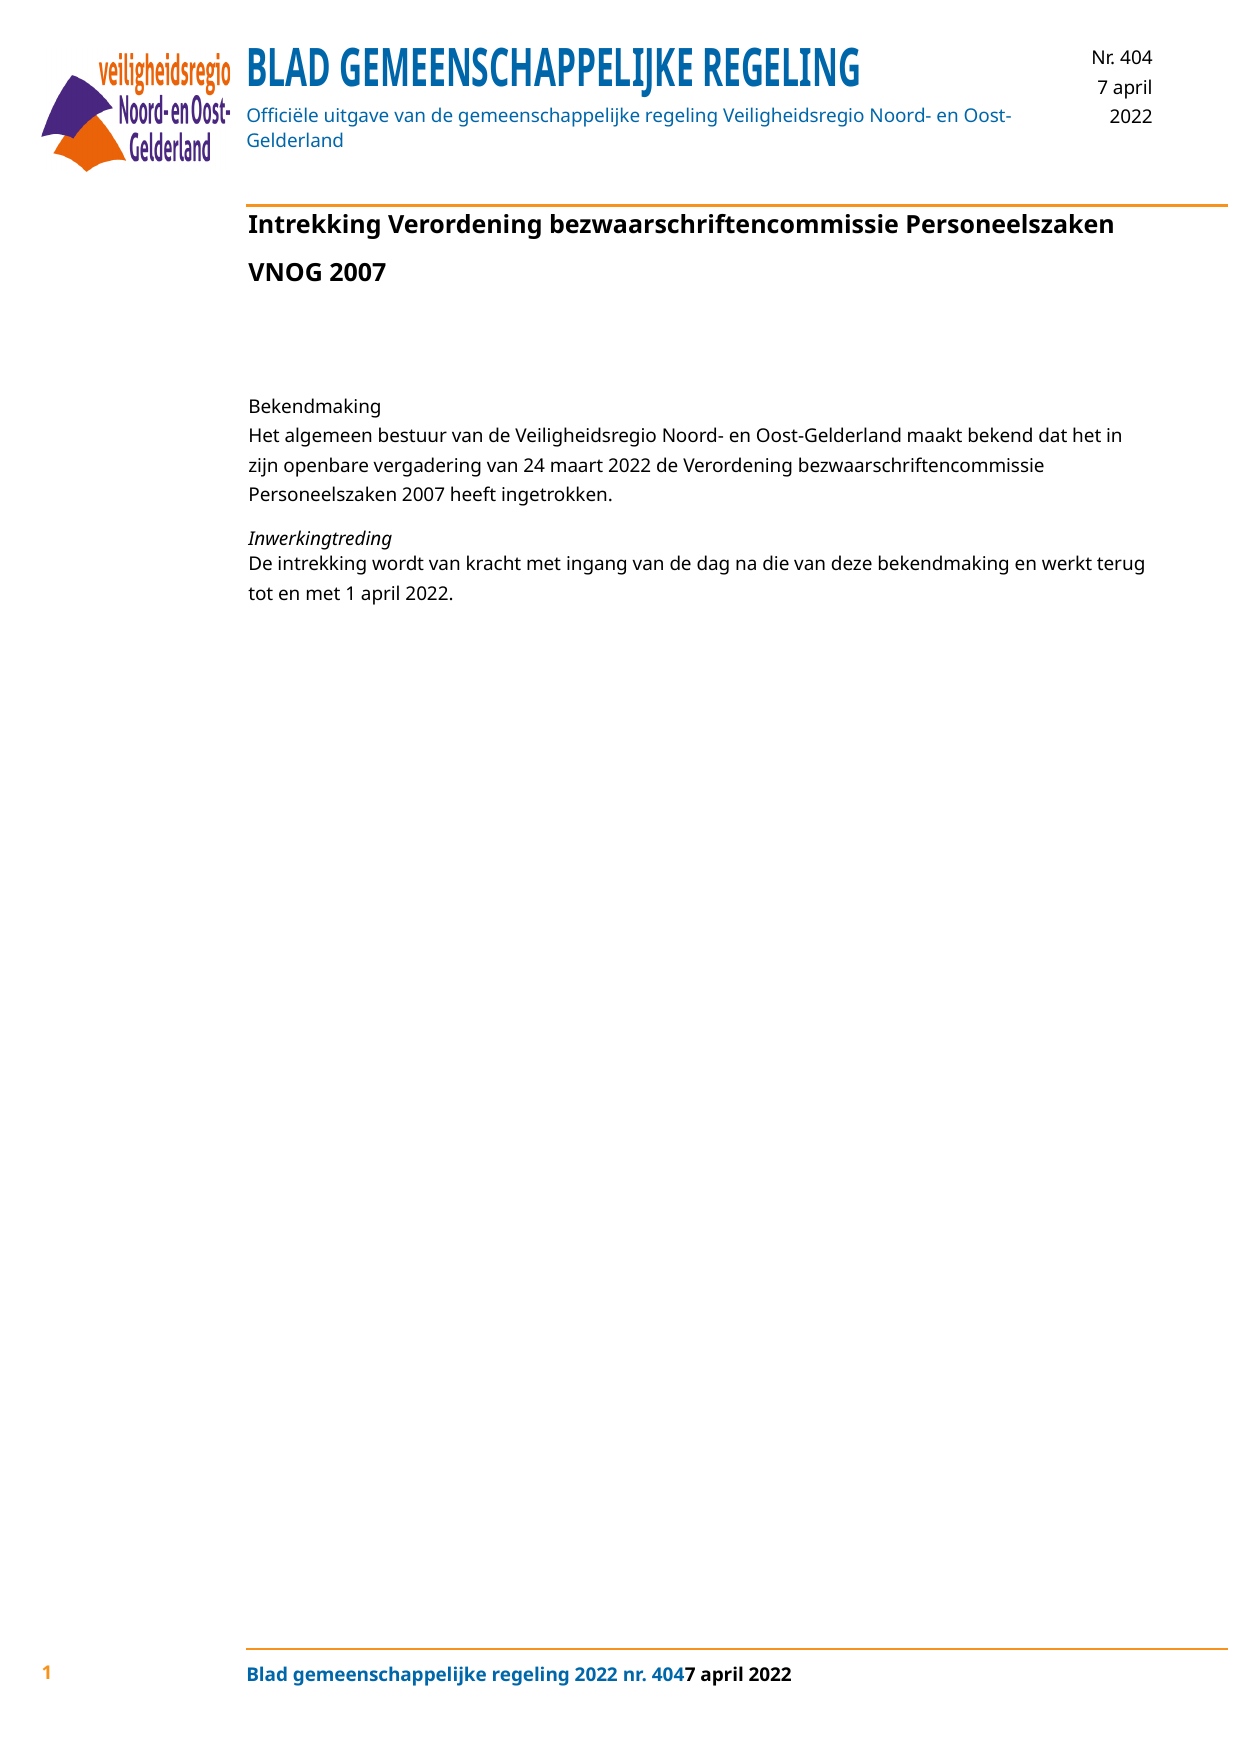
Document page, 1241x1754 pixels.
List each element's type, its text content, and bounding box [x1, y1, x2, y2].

picture [41, 47, 231, 172]
text Bekendmaking [248, 393, 1152, 419]
text De intrekking wordt van kracht met ingang van de dag na die van deze bekendmaking en werkt terug tot en met 1 april 2022. [248, 551, 1152, 606]
text Inwerkingtreding [248, 525, 1152, 551]
text Intrekking Verordening bezwaarschriftencommissie Personeelszaken VNOG 2007 [248, 207, 1152, 288]
text Het algemeen bestuur van de Veiligheidsregio Noord- en Oost-Gelderland maakt bekend dat het in zijn openbare vergadering van 24 maart 2022 de Verordening bezwaarschriftencommissie Personeelszaken 2007 heeft ingetrokken. [248, 422, 1152, 507]
